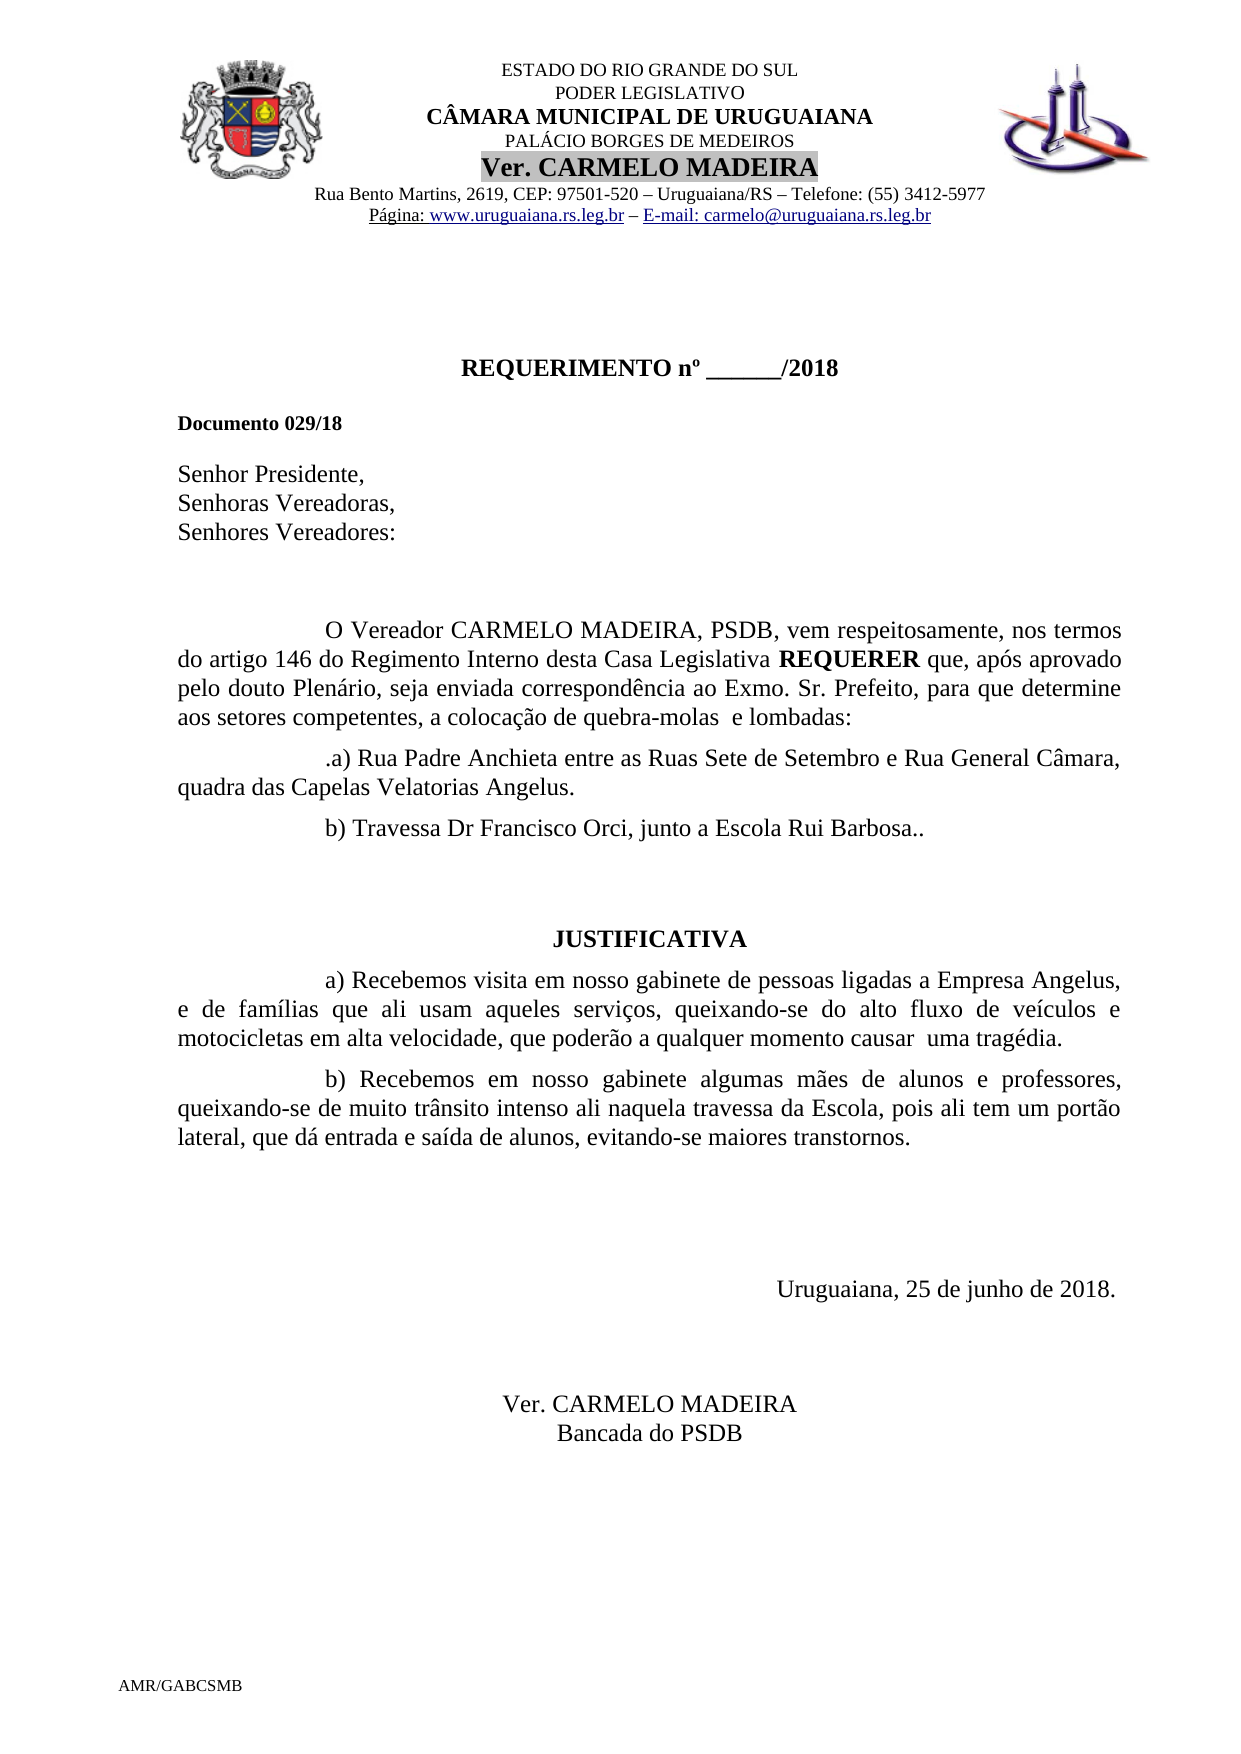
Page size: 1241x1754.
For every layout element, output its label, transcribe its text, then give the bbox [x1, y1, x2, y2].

text Bancada do PSDB [177, 1418, 1122, 1447]
picture [180, 60, 323, 179]
text Senhor Presidente, [177, 459, 1122, 488]
text REQUERIMENTO nº ______/2018 [177, 353, 1122, 382]
text Ver. CARMELO MADEIRA [177, 1389, 1122, 1418]
text Uruguaiana, 25 de junho de 2018. [177, 1274, 1122, 1303]
text Documento 029/18 [177, 411, 1122, 435]
text a) Recebemos visita em nosso gabinete de pessoas ligadas a Empresa Angelus, e de famílias que ali usam aqueles serviços, queixando-se do alto fluxo de veículos e motocicletas em alta velocidade, que poderão a qualquer momento causar uma tragédia. [177, 965, 1122, 1052]
text .a) Rua Padre Anchieta entre as Ruas Sete de Setembro e Rua General Câmara, quadra das Capelas Velatorias Angelus. [177, 743, 1122, 800]
text b) Travessa Dr Francisco Orci, junto a Escola Rui Barbosa.. [177, 813, 1122, 842]
text b) Recebemos em nosso gabinete algumas mães de alunos e professores, queixando-se de muito trânsito intenso ali naquela travessa da Escola, pois ali tem um portão lateral, que dá entrada e saída de alunos, evitando-se maiores transtornos. [177, 1064, 1122, 1150]
text Senhores Vereadores: [177, 517, 1122, 545]
text O Vereador CARMELO MADEIRA, PSDB, vem respeitosamente, nos termos do artigo 146 do Regimento Interno desta Casa Legislativa REQUERER que, após aprovado pelo douto Plenário, seja enviada correspondência ao Exmo. Sr. Prefeito, para que determine aos setores competentes, a colocação de quebra-molas e lombadas: [177, 615, 1122, 730]
text JUSTIFICATIVA [177, 924, 1122, 953]
picture [994, 60, 1151, 179]
text Senhoras Vereadoras, [177, 488, 1122, 517]
